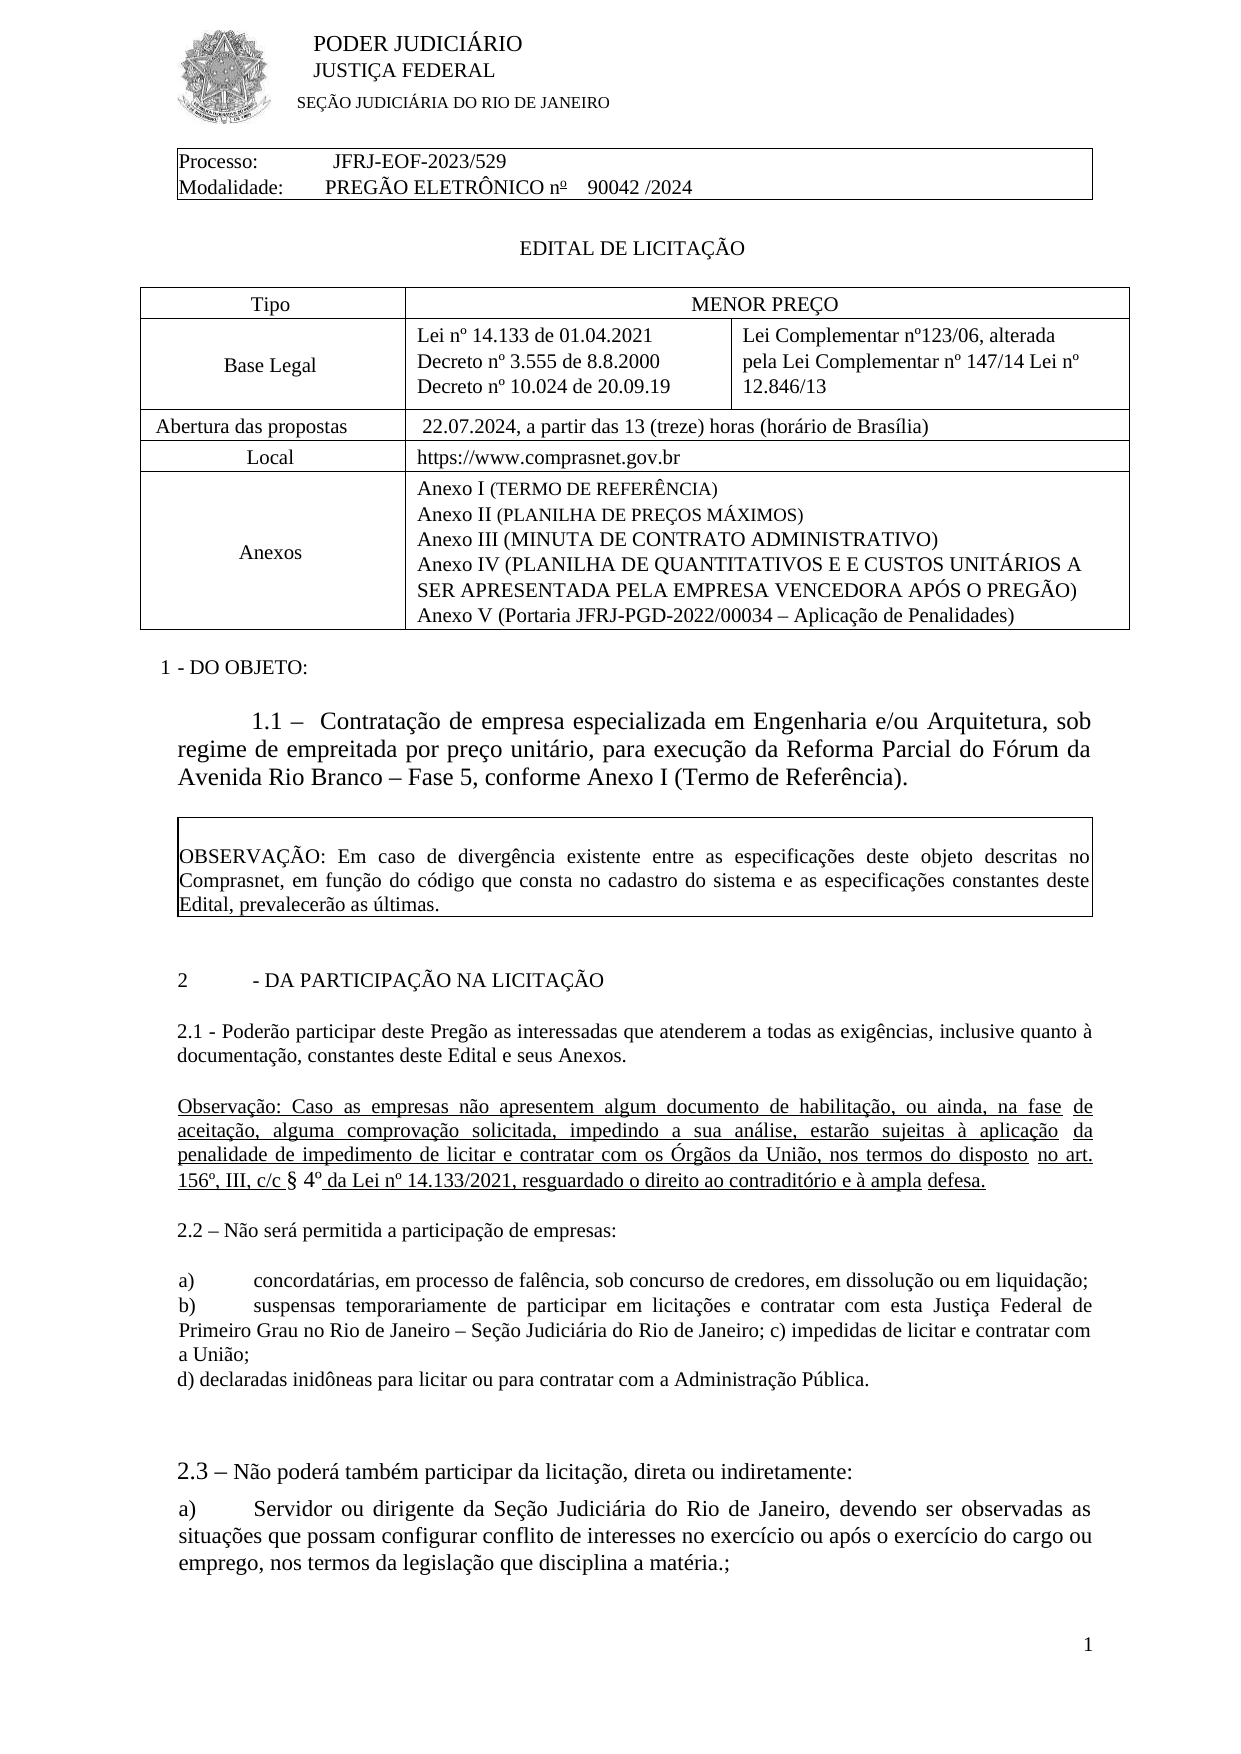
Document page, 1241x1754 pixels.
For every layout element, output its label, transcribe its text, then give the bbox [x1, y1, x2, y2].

text Observação: Caso as empresas não apresentem algum documento de habilitação, ou ainda, na fase de aceitação, alguma comprovação solicitada, impedindo a sua análise, estarão sujeitas à aplicação da penalidade de impedimento de licitar e contratar com os Órgãos da União, nos termos do disposto no art. 156º, III, c/c § 4º da Lei nº 14.133/2021, resguardado o direito ao contraditório e à ampla defesa. [177, 1094, 1093, 1192]
table_header Tipo [141, 288, 405, 318]
table_cell Anexo I (TERMO DE REFERÊNCIA) Anexo II (PLANILHA DE PREÇOS MÁXIMOS) Anexo III (MINUTA DE CONTRATO ADMINISTRATIVO) Anexo IV (PLANILHA DE QUANTITATIVOS E E CUSTOS UNITÁRIOS A SER APRESENTADA PELA EMPRESA VENCEDORA APÓS O PREGÃO) Anexo V (Portaria JFRJ-PGD-2022/00034 – Aplicação de Penalidades) [406, 472, 1129, 628]
table_cell Abertura das propostas [141, 410, 405, 440]
table_cell Lei Complementar nº123/06, alterada pela Lei Complementar nº 147/14 Lei nº 12.846/13 [732, 319, 1129, 409]
text OBSERVAÇÃO: Em caso de divergência existente entre as especificações deste objeto descritas no Comprasnet, em função do código que consta no cadastro do sistema e as especificações constantes deste Edital, prevalecerão as últimas. [179, 842, 1092, 916]
text EDITAL DE LICITAÇÃO [177, 236, 1092, 260]
text 2.2 – Não será permitida a participação de empresas: [177, 1218, 1093, 1242]
table_cell Local [141, 441, 405, 471]
text 2.3 – Não poderá também participar da licitação, direta ou indiretamente: [177, 1456, 1093, 1485]
list suspensas temporariamente de participar em licitações e contratar com esta Justiça Federal de Primeiro Grau no Rio de Janeiro – Seção Judiciária do Rio de Janeiro; c) impedidas de licitar e contratar com a União; [178, 1293, 1093, 1366]
table_header MENOR PREÇO [406, 288, 1129, 318]
text 2.1 - Poderão participar deste Pregão as interessadas que atenderem a todas as exigências, inclusive quanto à documentação, constantes deste Edital e seus Anexos. [177, 1019, 1093, 1067]
list Servidor ou dirigente da Seção Judiciária do Rio de Janeiro, devendo ser observadas as situações que possam configurar conflito de interesses no exercício ou após o exercício do cargo ou emprego, nos termos da legislação que disciplina a matéria.; [178, 1495, 1093, 1575]
table_cell Lei nº 14.133 de 01.04.2021 Decreto nº 3.555 de 8.8.2000 Decreto nº 10.024 de 20.09.19 [406, 319, 731, 409]
text 1.1 – Contratação de empresa especializada em Engenharia e/ou Arquitetura, sob regime de empreitada por preço unitário, para execução da Reforma Parcial do Fórum da Avenida Rio Branco – Fase 5, conforme Anexo I (Termo de Referência). [177, 707, 1093, 791]
list - DO OBJETO: [160, 655, 1093, 679]
table_cell 22.07.2024, a partir das 13 (treze) horas (horário de Brasília) [406, 410, 1129, 440]
text d) declaradas inidôneas para licitar ou para contratar com a Administração Pública. [177, 1367, 1093, 1391]
subtitle - DA PARTICIPAÇÃO NA LICITAÇÃO [177, 968, 1092, 992]
table_cell https://www.comprasnet.gov.br [406, 441, 1129, 471]
list concordatárias, em processo de falência, sob concurso de credores, em dissolução ou em liquidação; [178, 1268, 1093, 1292]
table_cell Base Legal [141, 319, 405, 409]
table_cell Anexos [141, 472, 405, 628]
